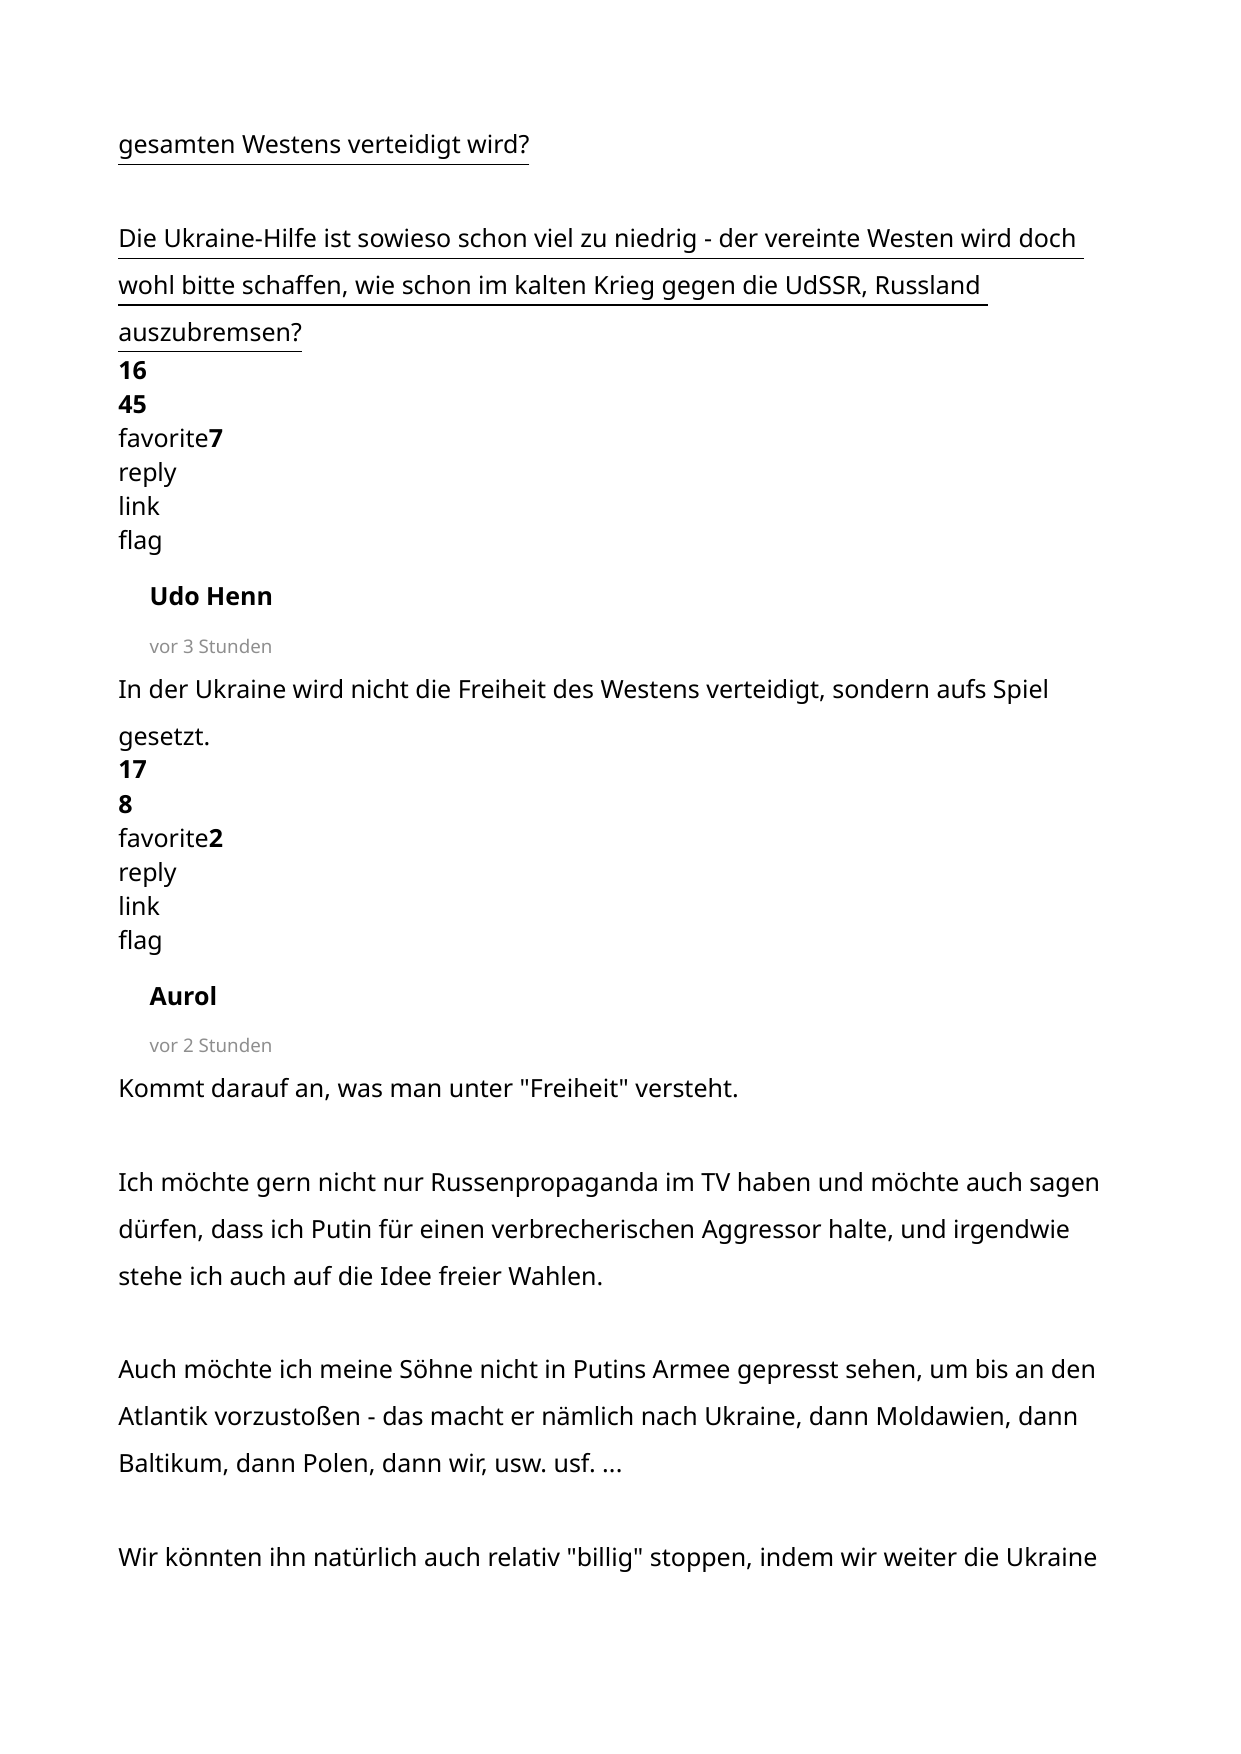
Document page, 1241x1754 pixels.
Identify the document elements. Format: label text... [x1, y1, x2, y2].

text vor 3 Stunden [149, 629, 1122, 658]
text 45 [118, 387, 1122, 421]
text link [118, 888, 1122, 922]
text flag [118, 523, 1122, 557]
text flag [118, 922, 1122, 957]
text Udo Henn [149, 572, 1114, 613]
text 17 [118, 752, 1122, 786]
text Kommt darauf an, was man unter "Freiheit" versteht. Ich möchte gern nicht nur Russenpropaganda im TV haben und möchte auch sagen dürfen, dass ich Putin für einen verbrecherischen Aggressor halte, und irgendwie stehe ich auch auf die Idee freier Wahlen. Auch möchte ich meine Söhne nicht in Putins Armee gepresst sehen, um bis an den Atlantik vorzustoßen - das macht er nämlich nach Ukraine, dann Moldawien, dann Baltikum, dann Polen, dann wir, usw. usf. ... Wir könnten ihn natürlich auch relativ "billig" stoppen, indem wir weiter die Ukraine [118, 1058, 1122, 1574]
text favorite2 [118, 820, 1122, 854]
text reply [118, 455, 1122, 489]
text link [118, 489, 1122, 523]
text Aurol [149, 972, 1114, 1013]
text vor 2 Stunden [149, 1028, 1122, 1058]
text reply [118, 854, 1122, 888]
text gesamten Westens verteidigt wird? Die Ukraine-Hilfe ist sowieso schon viel zu niedrig - der vereinte Westen wird doch wohl bitte schaffen, wie schon im kalten Krieg gegen die UdSSR, Russland auszubremsen? [118, 118, 1122, 352]
text 16 [118, 352, 1122, 387]
text favorite7 [118, 421, 1122, 455]
text In der Ukraine wird nicht die Freiheit des Westens verteidigt, sondern aufs Spiel gesetzt. [118, 658, 1122, 752]
text 8 [118, 786, 1122, 820]
